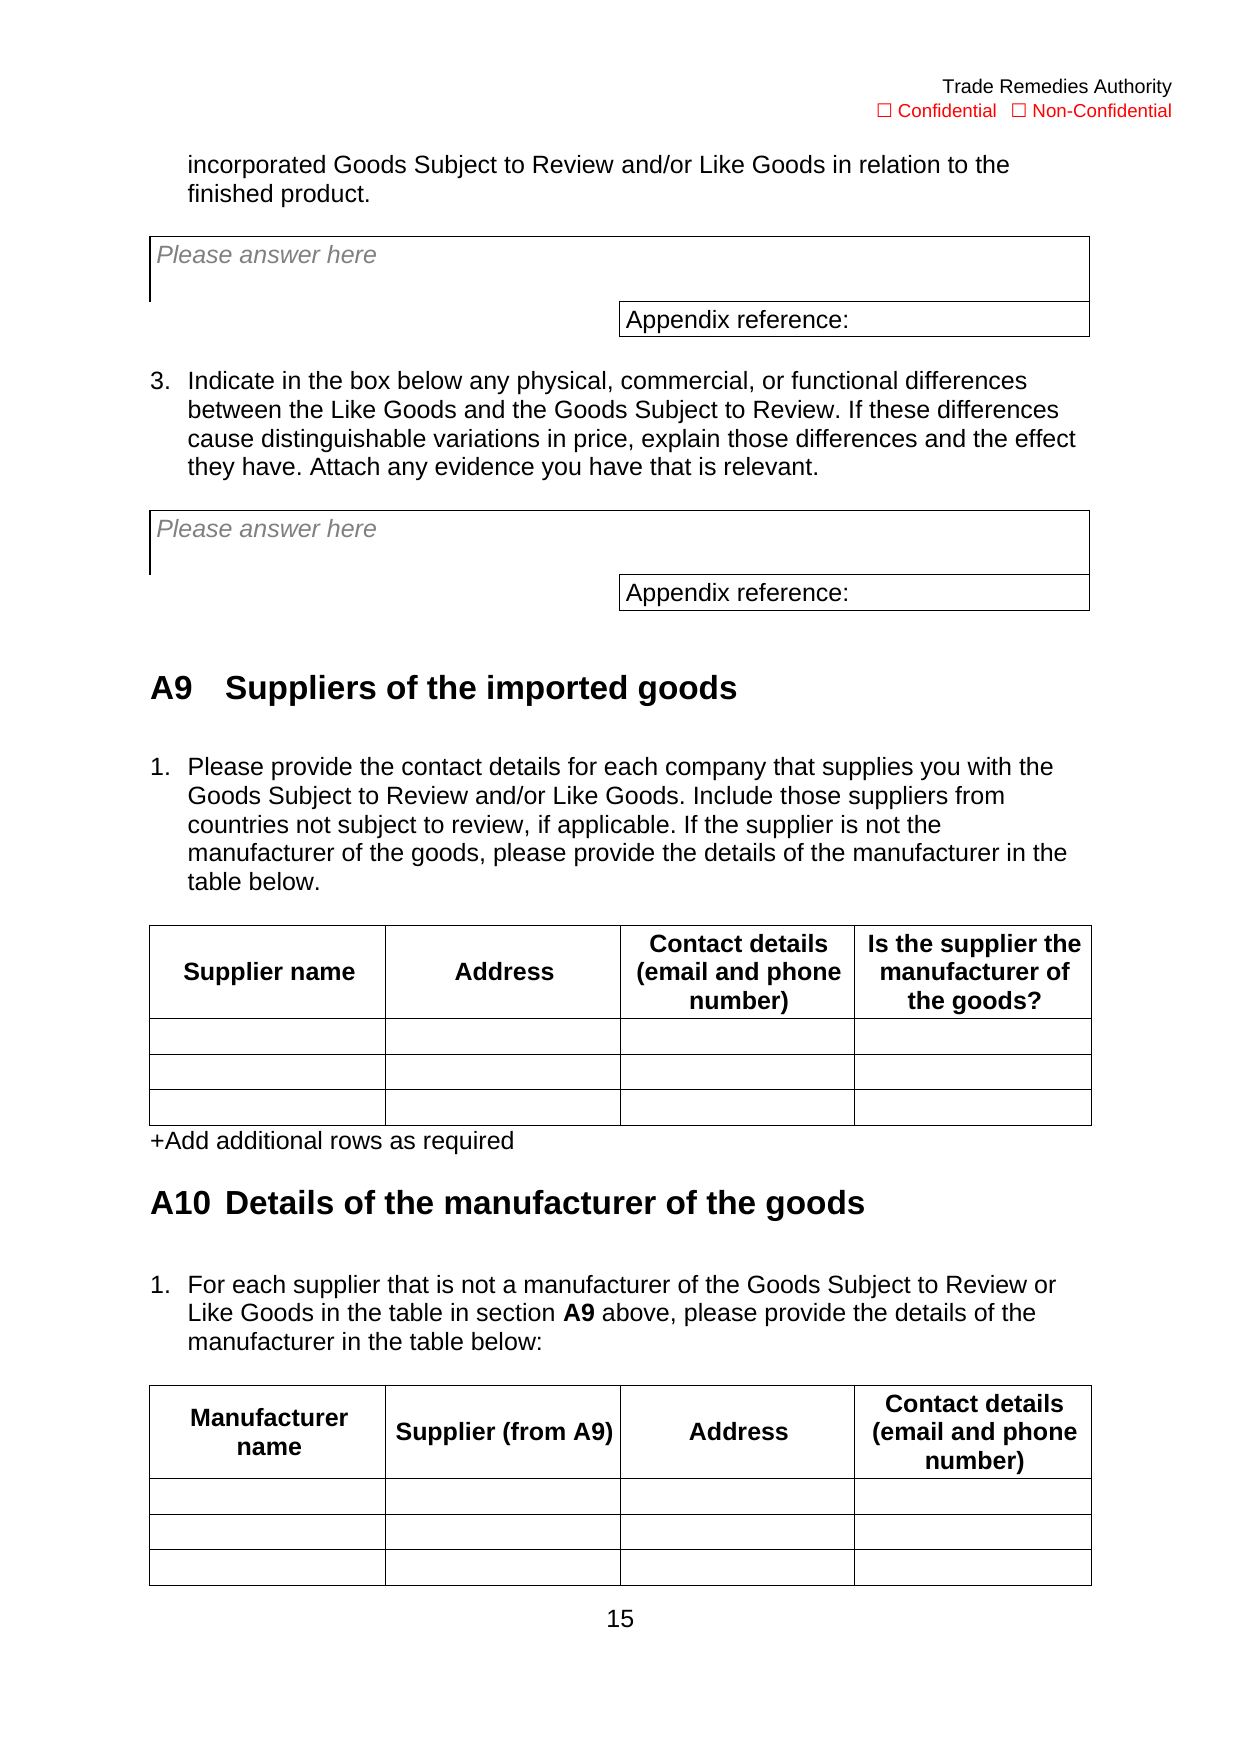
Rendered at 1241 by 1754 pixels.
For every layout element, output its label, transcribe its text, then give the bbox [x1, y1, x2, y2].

table_cell [150, 1515, 385, 1549]
table_cell [621, 1090, 854, 1125]
table_cell [150, 1479, 385, 1513]
table_cell [855, 1479, 1091, 1513]
table_header Contact details (email and phone number) [621, 926, 854, 1018]
table_cell Appendix reference: [620, 575, 1089, 610]
list Please provide the contact details for each company that supplies you with the Goods Subject to Review and/or Like Goods. Include those suppliers from countries not subject to review, if applicable. If the supplier is not the manufacturer of the goods, please provide the details of the manufacturer in the table below. [150, 752, 1090, 896]
subtitle A9 Suppliers of the imported goods [150, 668, 1090, 707]
table_cell [386, 1479, 620, 1513]
table_header Supplier name [150, 926, 385, 1018]
table_cell [150, 302, 619, 336]
table_cell [621, 1479, 854, 1513]
table_cell Appendix reference: [620, 302, 1089, 336]
table_header Please answer here [151, 511, 1089, 574]
table_header Address [386, 926, 620, 1018]
table_cell [621, 1019, 854, 1053]
subtitle A10 Details of the manufacturer of the goods [150, 1183, 1090, 1222]
table_header Contact details (email and phone number) [855, 1386, 1091, 1478]
table_cell [150, 1019, 385, 1053]
text +Add additional rows as required [150, 1126, 1090, 1154]
table_cell [386, 1019, 620, 1053]
table_header Address [621, 1386, 854, 1478]
list For each supplier that is not a manufacturer of the Goods Subject to Review or Like Goods in the table in section A9 above, please provide the details of the manufacturer in the table below: [150, 1270, 1090, 1356]
table_cell [855, 1055, 1091, 1089]
table_header Manufacturer name [150, 1386, 385, 1478]
table_cell [386, 1055, 620, 1089]
list Indicate in the box below any physical, commercial, or functional differences between the Like Goods and the Goods Subject to Review. If these differences cause distinguishable variations in price, explain those differences and the effect they have. Attach any evidence you have that is relevant. [150, 366, 1090, 481]
table_cell [855, 1019, 1091, 1053]
table_cell [621, 1515, 854, 1549]
table_cell [150, 1090, 385, 1125]
table_cell [855, 1090, 1091, 1125]
table_cell [150, 1550, 385, 1585]
table_cell [386, 1550, 620, 1585]
table_cell [621, 1550, 854, 1585]
list incorporated Goods Subject to Review and/or Like Goods in relation to the finished product. [150, 150, 1090, 207]
table_cell [621, 1055, 854, 1089]
table_header Is the supplier the manufacturer of the goods? [855, 926, 1091, 1018]
table_cell [150, 1055, 385, 1089]
table_cell [150, 575, 619, 610]
table_cell [855, 1515, 1091, 1549]
table_cell [386, 1090, 620, 1125]
table_cell [855, 1550, 1091, 1585]
table_header Supplier (from A9) [386, 1386, 620, 1478]
table_header Please answer here [151, 237, 1089, 301]
table_cell [386, 1515, 620, 1549]
